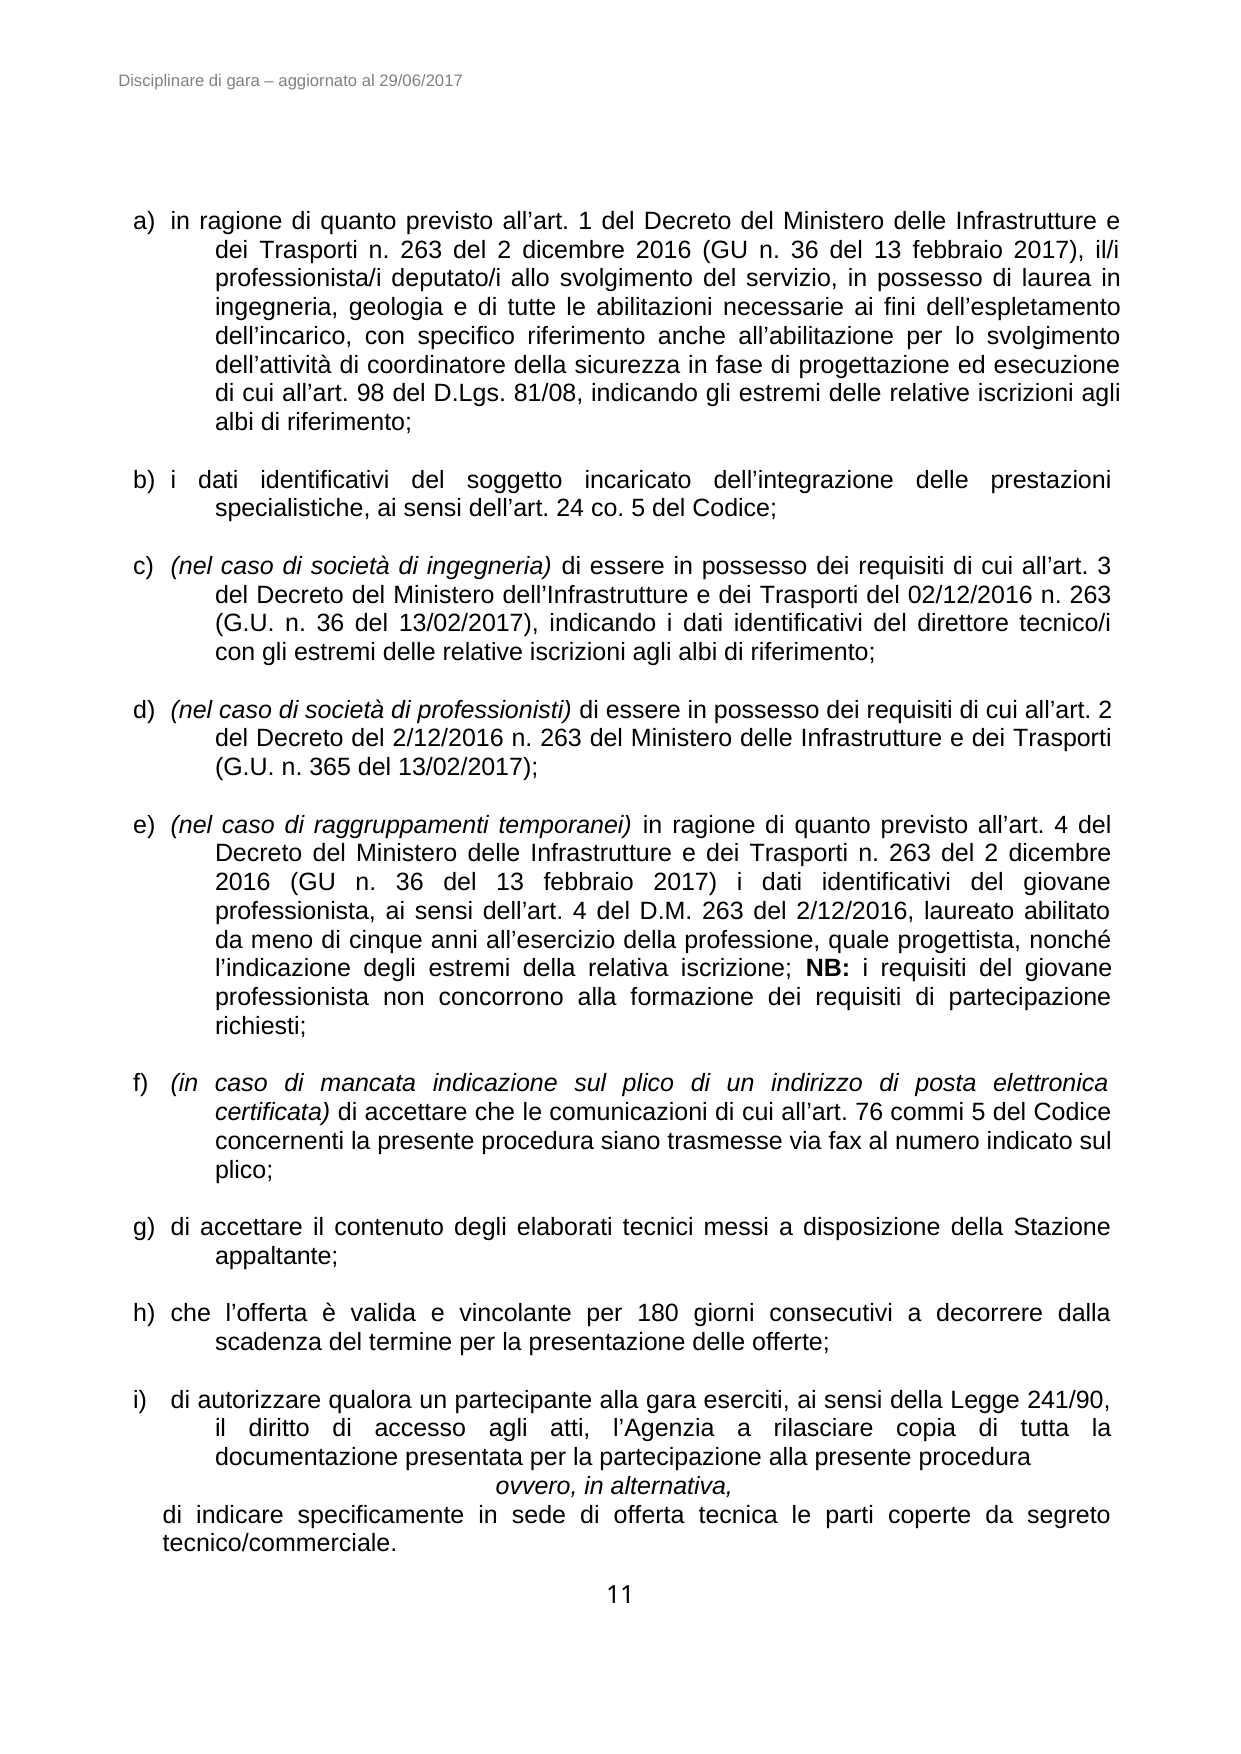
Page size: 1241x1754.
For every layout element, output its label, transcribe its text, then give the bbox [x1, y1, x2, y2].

list di accettare il contenuto degli elaborati tecnici messi a disposizione della Stazione appaltante; [133, 1212, 1113, 1270]
list di autorizzare qualora un partecipante alla gara eserciti, ai sensi della Legge 241/90, il diritto di accesso agli atti, l’Agenzia a rilasciare copia di tutta la documentazione presentata per la partecipazione alla presente procedura [133, 1385, 1113, 1471]
list che l’offerta è valida e vincolante per 180 giorni consecutivi a decorrere dalla scadenza del termine per la presentazione delle offerte; [133, 1298, 1113, 1356]
text ovvero, in alternativa, [118, 1471, 1113, 1500]
list (nel caso di raggruppamenti temporanei) in ragione di quanto previsto all’art. 4 del Decreto del Ministero delle Infrastrutture e dei Trasporti n. 263 del 2 dicembre 2016 (GU n. 36 del 13 febbraio 2017) i dati identificativi del giovane professionista, ai sensi dell’art. 4 del D.M. 263 del 2/12/2016, laureato abilitato da meno di cinque anni all’esercizio della professione, quale progettista, nonché l’indicazione degli estremi della relativa iscrizione; NB: i requisiti del giovane professionista non concorrono alla formazione dei requisiti di partecipazione richiesti; [133, 810, 1113, 1040]
list in ragione di quanto previsto all’art. 1 del Decreto del Ministero delle Infrastrutture e dei Trasporti n. 263 del 2 dicembre 2016 (GU n. 36 del 13 febbraio 2017), il/i professionista/i deputato/i allo svolgimento del servizio, in possesso di laurea in ingegneria, geologia e di tutte le abilitazioni necessarie ai fini dell’espletamento dell’incarico, con specifico riferimento anche all’abilitazione per lo svolgimento dell’attività di coordinatore della sicurezza in fase di progettazione ed esecuzione di cui all’art. 98 del D.Lgs. 81/08, indicando gli estremi delle relative iscrizioni agli albi di riferimento; [133, 206, 1122, 436]
list i dati identificativi del soggetto incaricato dell’integrazione delle prestazioni specialistiche, ai sensi dell’art. 24 co. 5 del Codice; [133, 465, 1113, 522]
text di indicare specificamente in sede di offerta tecnica le parti coperte da segreto tecnico/commerciale. [162, 1500, 1113, 1557]
list (in caso di mancata indicazione sul plico di un indirizzo di posta elettronica certificata) di accettare che le comunicazioni di cui all’art. 76 commi 5 del Codice concernenti la presente procedura siano trasmesse via fax al numero indicato sul plico; [133, 1068, 1113, 1183]
list (nel caso di società di ingegneria) di essere in possesso dei requisiti di cui all’art. 3 del Decreto del Ministero dell’Infrastrutture e dei Trasporti del 02/12/2016 n. 263 (G.U. n. 36 del 13/02/2017), indicando i dati identificativi del direttore tecnico/i con gli estremi delle relative iscrizioni agli albi di riferimento; [133, 551, 1113, 666]
list (nel caso di società di professionisti) di essere in possesso dei requisiti di cui all’art. 2 del Decreto del 2/12/2016 n. 263 del Ministero delle Infrastrutture e dei Trasporti (G.U. n. 365 del 13/02/2017); [133, 695, 1113, 781]
